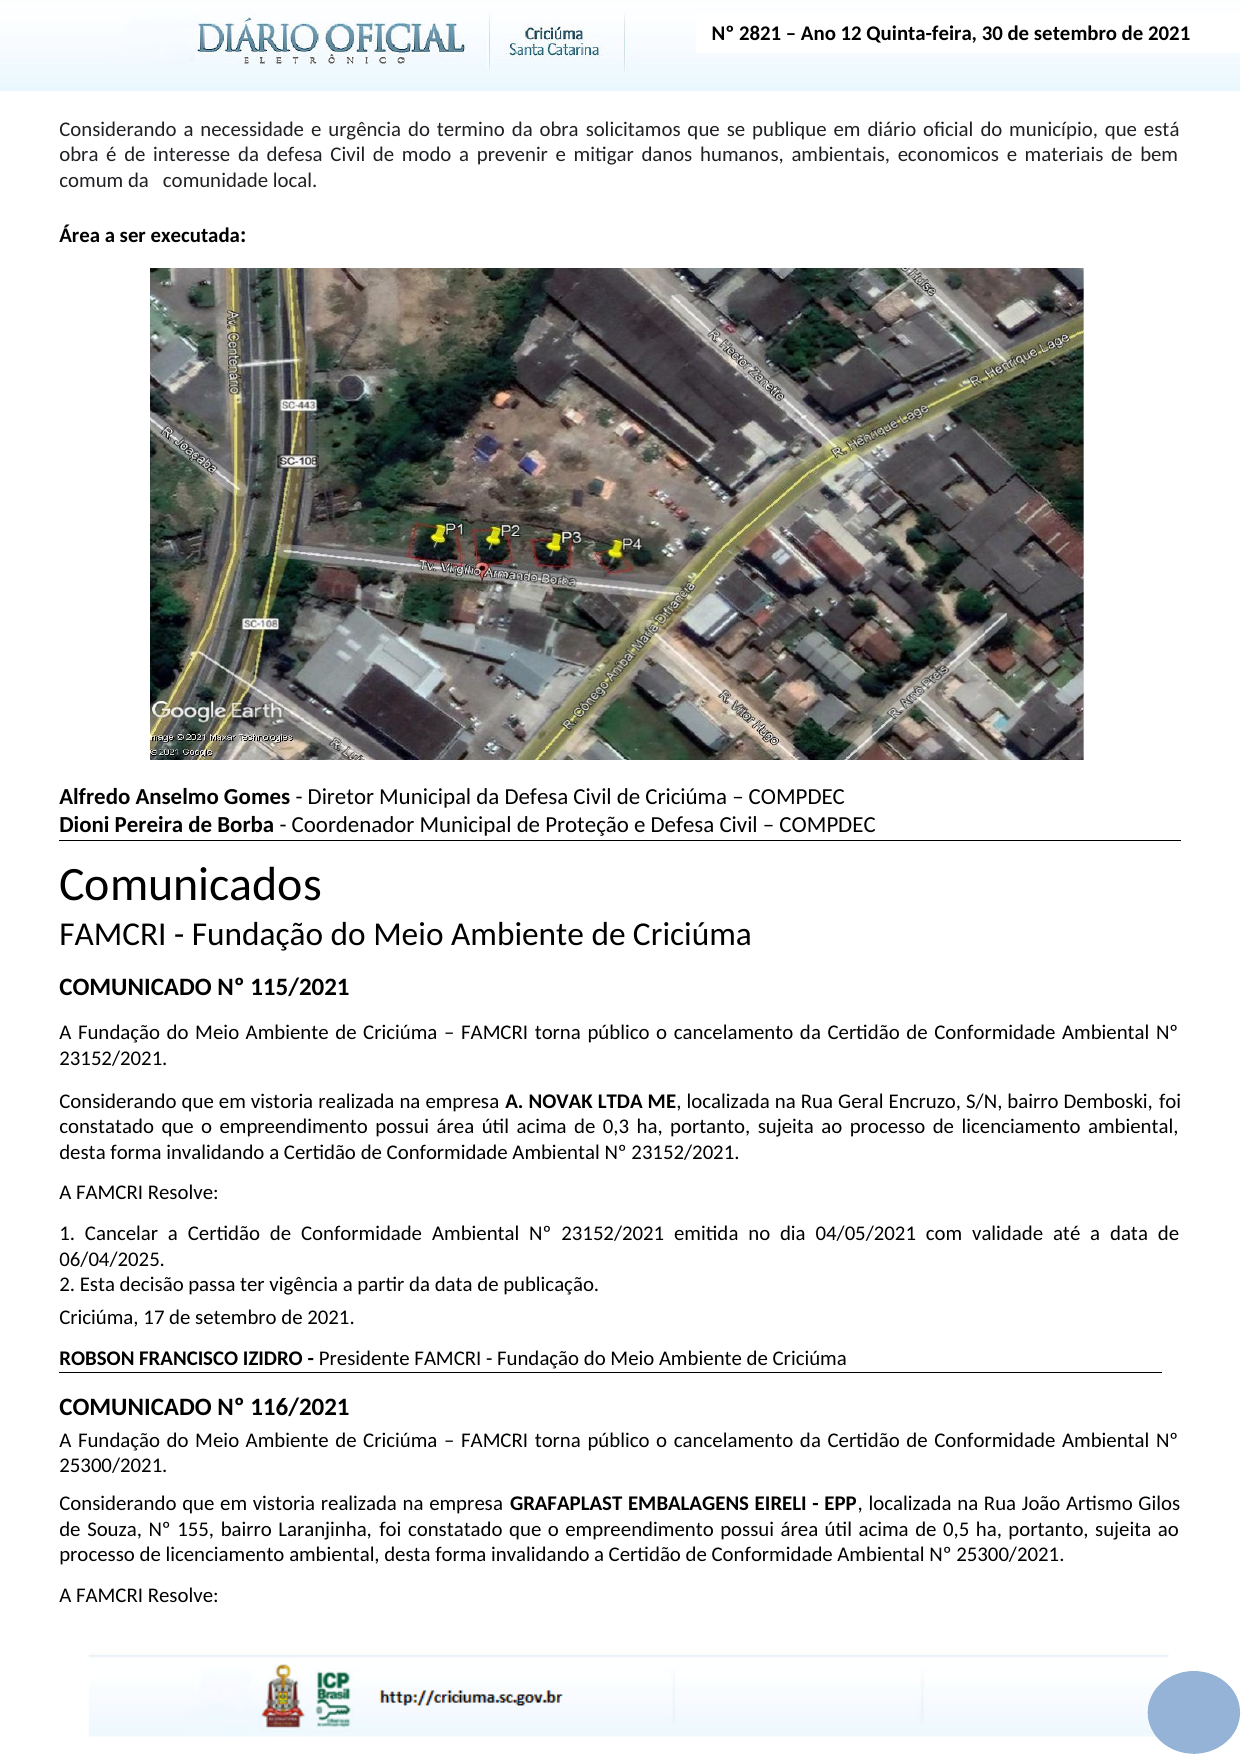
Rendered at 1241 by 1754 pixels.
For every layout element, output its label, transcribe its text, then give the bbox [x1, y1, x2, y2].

text COMUNICADO Nº 115/2021 [59, 971, 1181, 1002]
text Área a ser executada: [59, 220, 1181, 248]
text ROBSON FRANCISCO IZIDRO - Presidente FAMCRI - Fundação do Meio Ambiente de Criciúma [59, 1345, 1162, 1372]
text Comunicados [59, 854, 1181, 912]
text Considerando que em vistoria realizada na empresa GRAFAPLAST EMBALAGENS EIRELI - EPP, localizada na Rua João Artismo Gilos de Souza, Nº 155, bairro Laranjinha, foi constatado que o empreendimento possui área útil acima de 0,5 ha, portanto, sujeita ao processo de licenciamento ambiental, desta forma invalidando a Certidão de Conformidade Ambiental Nº 25300/2021. [59, 1490, 1181, 1567]
text 2. Esta decisão passa ter vigência a partir da data de publicação. [59, 1271, 1181, 1297]
text Considerando que em vistoria realizada na empresa A. NOVAK LTDA ME, localizada na Rua Geral Encruzo, S/N, bairro Demboski, foi constatado que o empreendimento possui área útil acima de 0,3 ha, portanto, sujeita ao processo de licenciamento ambiental, desta forma invalidando a Certidão de Conformidade Ambiental Nº 23152/2021. [59, 1088, 1181, 1164]
text A Fundação do Meio Ambiente de Criciúma – FAMCRI torna público o cancelamento da Certidão de Conformidade Ambiental Nº 25300/2021. [59, 1427, 1181, 1478]
text Considerando a necessidade e urgência do termino da obra solicitamos que se publique em diário oficial do município, que está obra é de interesse da defesa Civil de modo a prevenir e mitigar danos humanos, ambientais, economicos e materiais de bem comum da comunidade local. [59, 116, 1181, 192]
text 1. Cancelar a Certidão de Conformidade Ambiental Nº 23152/2021 emitida no dia 04/05/2021 com validade até a data de 06/04/2025. [59, 1220, 1181, 1271]
text COMUNICADO Nº 116/2021 [59, 1391, 1181, 1422]
text FAMCRI - Fundação do Meio Ambiente de Criciúma [59, 912, 1181, 953]
text A FAMCRI Resolve: [59, 1582, 1181, 1607]
text Dioni Pereira de Borba - Coordenador Municipal de Proteção e Defesa Civil – COMPDEC [59, 810, 1181, 840]
text A Fundação do Meio Ambiente de Criciúma – FAMCRI torna público o cancelamento da Certidão de Conformidade Ambiental Nº 23152/2021. [59, 1019, 1181, 1070]
text A FAMCRI Resolve: [59, 1179, 1181, 1205]
text Criciúma, 17 de setembro de 2021. [59, 1304, 1181, 1329]
text Alfredo Anselmo Gomes - Diretor Municipal da Defesa Civil de Criciúma – COMPDEC [59, 782, 1181, 810]
